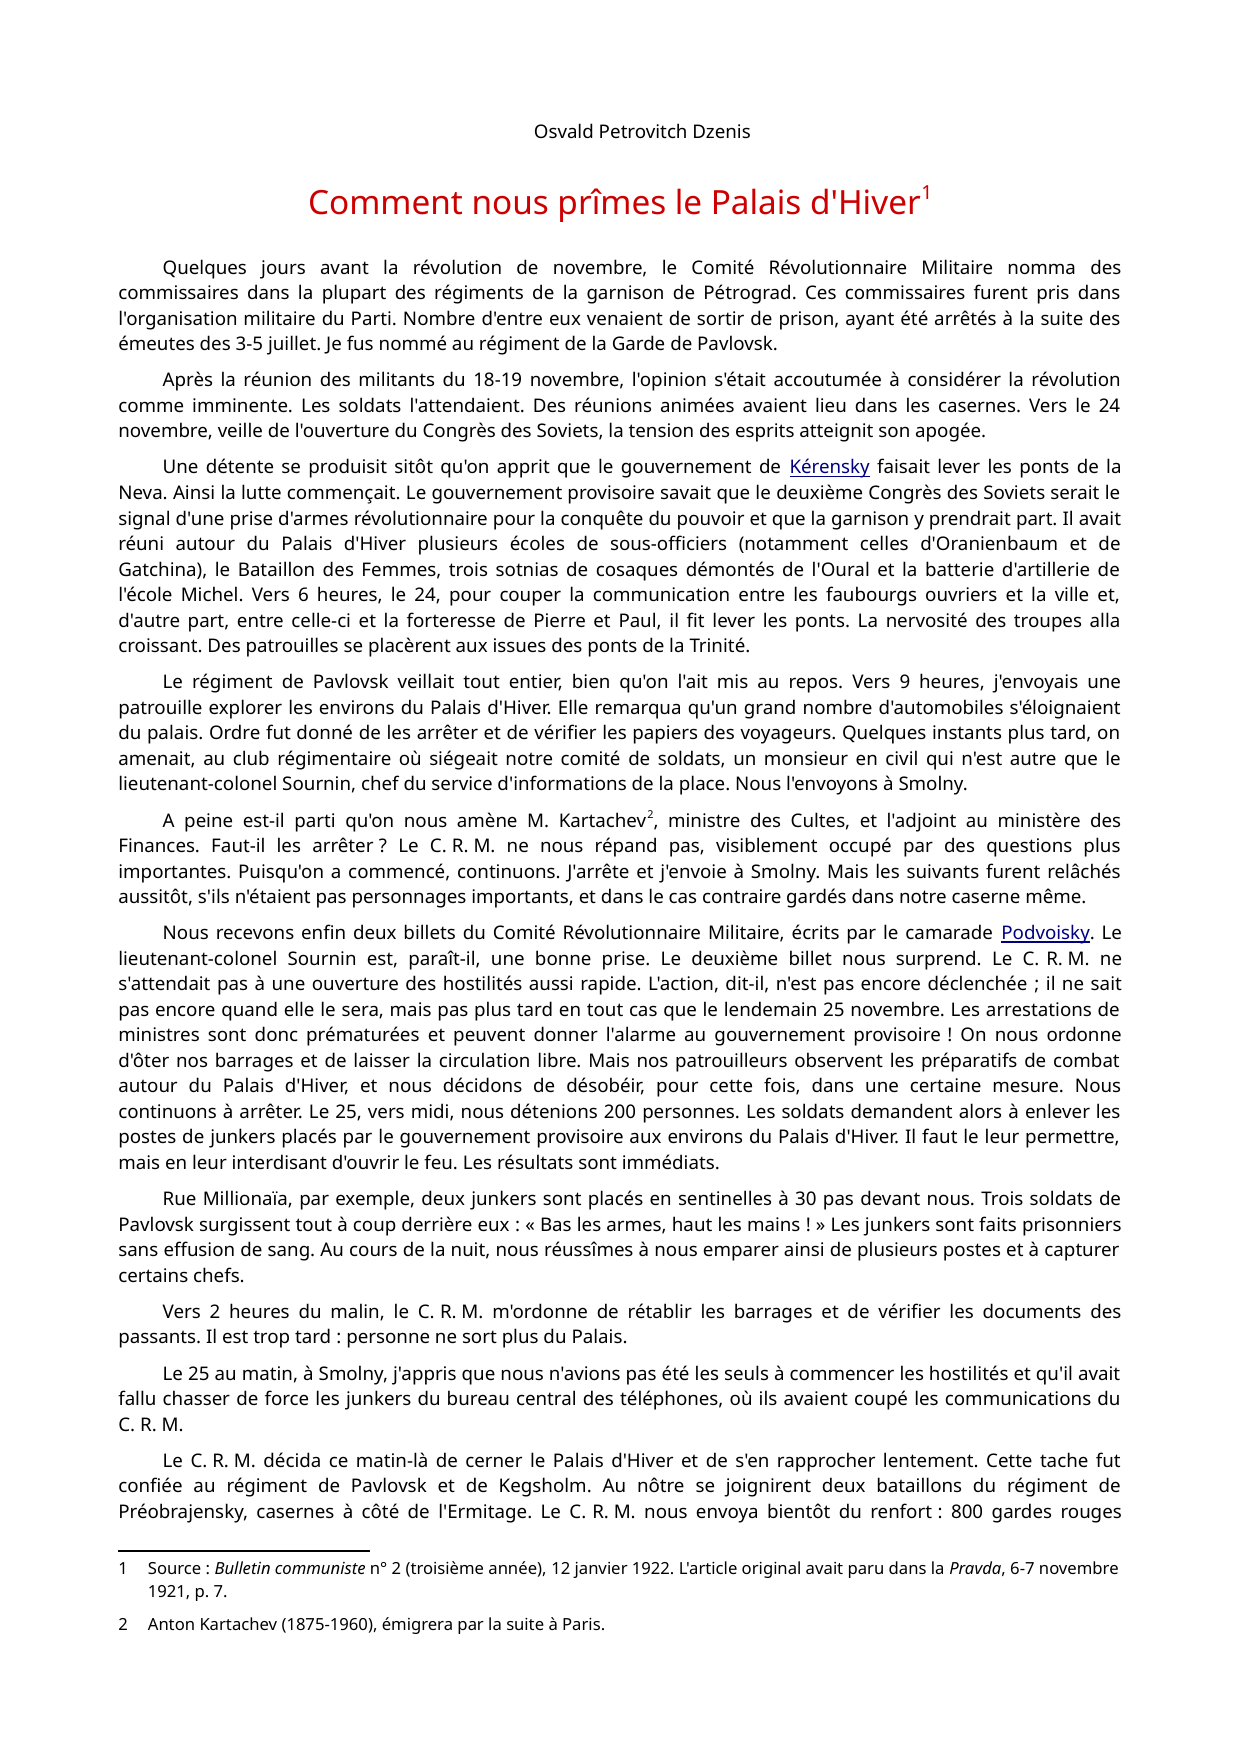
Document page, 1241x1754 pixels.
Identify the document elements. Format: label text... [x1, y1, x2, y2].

text Quelques jours avant la révolution de novembre, le Comité Révolutionnaire Militaire nomma des commissaires dans la plupart des régiments de la garnison de Pétrograd. Ces commissaires furent pris dans l'organisation militaire du Parti. Nombre d'entre eux venaient de sortir de prison, ayant été arrêtés à la suite des émeutes des 3-5 juillet. Je fus nommé au régiment de la Garde de Pavlovsk. [118, 254, 1122, 356]
text Le C. R. M. décida ce matin-là de cerner le Palais d'Hiver et de s'en rapprocher lentement. Cette tache fut confiée au régiment de Pavlovsk et de Kegsholm. Au nôtre se joignirent deux bataillons du régiment de Préobrajensky, casernes à côté de l'Ermitage. Le C. R. M. nous envoya bientôt du renfort : 800 gardes rouges [118, 1447, 1122, 1523]
text A peine est-il parti qu'on nous amène M. Kartachev, ministre des Cultes, et l'adjoint au ministère des Finances. Faut-il les arrêter ? Le C. R. M. ne nous répand pas, visiblement occupé par des questions plus importantes. Puisqu'on a commencé, continuons. J'arrête et j'envoie à Smolny. Mais les suivants furent relâchés aussitôt, s'ils n'étaient pas personnages importants, et dans le cas contraire gardés dans notre caserne même. [118, 807, 1122, 909]
text Une détente se produisit sitôt qu'on apprit que le gouvernement de Kérensky faisait lever les ponts de la Neva. Ainsi la lutte commençait. Le gouvernement provisoire savait que le deuxième Congrès des Soviets serait le signal d'une prise d'armes révolutionnaire pour la conquête du pouvoir et que la garnison y prendrait part. Il avait réuni autour du Palais d'Hiver plusieurs écoles de sous-officiers (notamment celles d'Oranienbaum et de Gatchina), le Bataillon des Femmes, trois sotnias de cosaques démontés de l'Oural et la batterie d'artillerie de l'école Michel. Vers 6 heures, le 24, pour couper la communication entre les faubourgs ouvriers et la ville et, d'autre part, entre celle-ci et la forteresse de Pierre et Paul, il fit lever les ponts. La nervosité des troupes alla croissant. Des patrouilles se placèrent aux issues des ponts de la Trinité. [118, 454, 1122, 658]
text Nous recevons enfin deux billets du Comité Révolutionnaire Militaire, écrits par le camarade Podvoisky. Le lieutenant-colonel Sournin est, paraît-il, une bonne prise. Le deuxième billet nous surprend. Le C. R. M. ne s'attendait pas à une ouverture des hostilités aussi rapide. L'action, dit-il, n'est pas encore déclenchée ; il ne sait pas encore quand elle le sera, mais pas plus tard en tout cas que le lendemain 25 novembre. Les arrestations de ministres sont donc prématurées et peuvent donner l'alarme au gouvernement provisoire ! On nous ordonne d'ôter nos barrages et de laisser la circulation libre. Mais nos patrouilleurs observent les préparatifs de combat autour du Palais d'Hiver, et nous décidons de désobéir, pour cette fois, dans une certaine mesure. Nous continuons à arrêter. Le 25, vers midi, nous détenions 200 personnes. Les soldats demandent alors à enlever les postes de junkers placés par le gouvernement provisoire aux environs du Palais d'Hiver. Il faut le leur permettre, mais en leur interdisant d'ouvrir le feu. Les résultats sont immédiats. [118, 919, 1122, 1175]
text Rue Millionaïa, par exemple, deux junkers sont placés en sentinelles à 30 pas devant nous. Trois soldats de Pavlovsk surgissent tout à coup derrière eux : « Bas les armes, haut les mains ! » Les junkers sont faits prisonniers sans effusion de sang. Au cours de la nuit, nous réussîmes à nous emparer ainsi de plusieurs postes et à capturer certains chefs. [118, 1185, 1122, 1287]
text Vers 2 heures du malin, le C. R. M. m'ordonne de rétablir les barrages et de vérifier les documents des passants. Il est trop tard : personne ne sort plus du Palais. [118, 1298, 1122, 1349]
text Anton Kartachev (1875-1960), émigrera par la suite à Paris. [118, 1613, 1122, 1636]
text Le régiment de Pavlovsk veillait tout entier, bien qu'on l'ait mis au repos. Vers 9 heures, j'envoyais une patrouille explorer les environs du Palais d'Hiver. Elle remarqua qu'un grand nombre d'automobiles s'éloignaient du palais. Ordre fut donné de les arrêter et de vérifier les papiers des voyageurs. Quelques instants plus tard, on amenait, au club régimentaire où siégeait notre comité de soldats, un monsieur en civil qui n'est autre que le lieutenant-colonel Sournin, chef du service d'informations de la place. Nous l'envoyons à Smolny. [118, 669, 1122, 796]
subtitle Comment nous prîmes le Palais d'Hiver [118, 179, 1122, 224]
text Source : Bulletin communiste n° 2 (troisième année), 12 janvier 1922. L'article original avait paru dans la Pravda, 6-7 novembre 1921, p. 7. [118, 1557, 1122, 1602]
text Après la réunion des militants du 18-19 novembre, l'opinion s'était accoutumée à considérer la révolution comme imminente. Les soldats l'attendaient. Des réunions animées avaient lieu dans les casernes. Vers le 24 novembre, veille de l'ouverture du Congrès des Soviets, la tension des esprits atteignit son apogée. [118, 367, 1122, 443]
text Le 25 au matin, à Smolny, j'appris que nous n'avions pas été les seuls à commencer les hostilités et qu'il avait fallu chasser de force les junkers du bureau central des téléphones, où ils avaient coupé les communications du C. R. M. [118, 1360, 1122, 1436]
text Osvald Petrovitch Dzenis [118, 118, 1122, 144]
